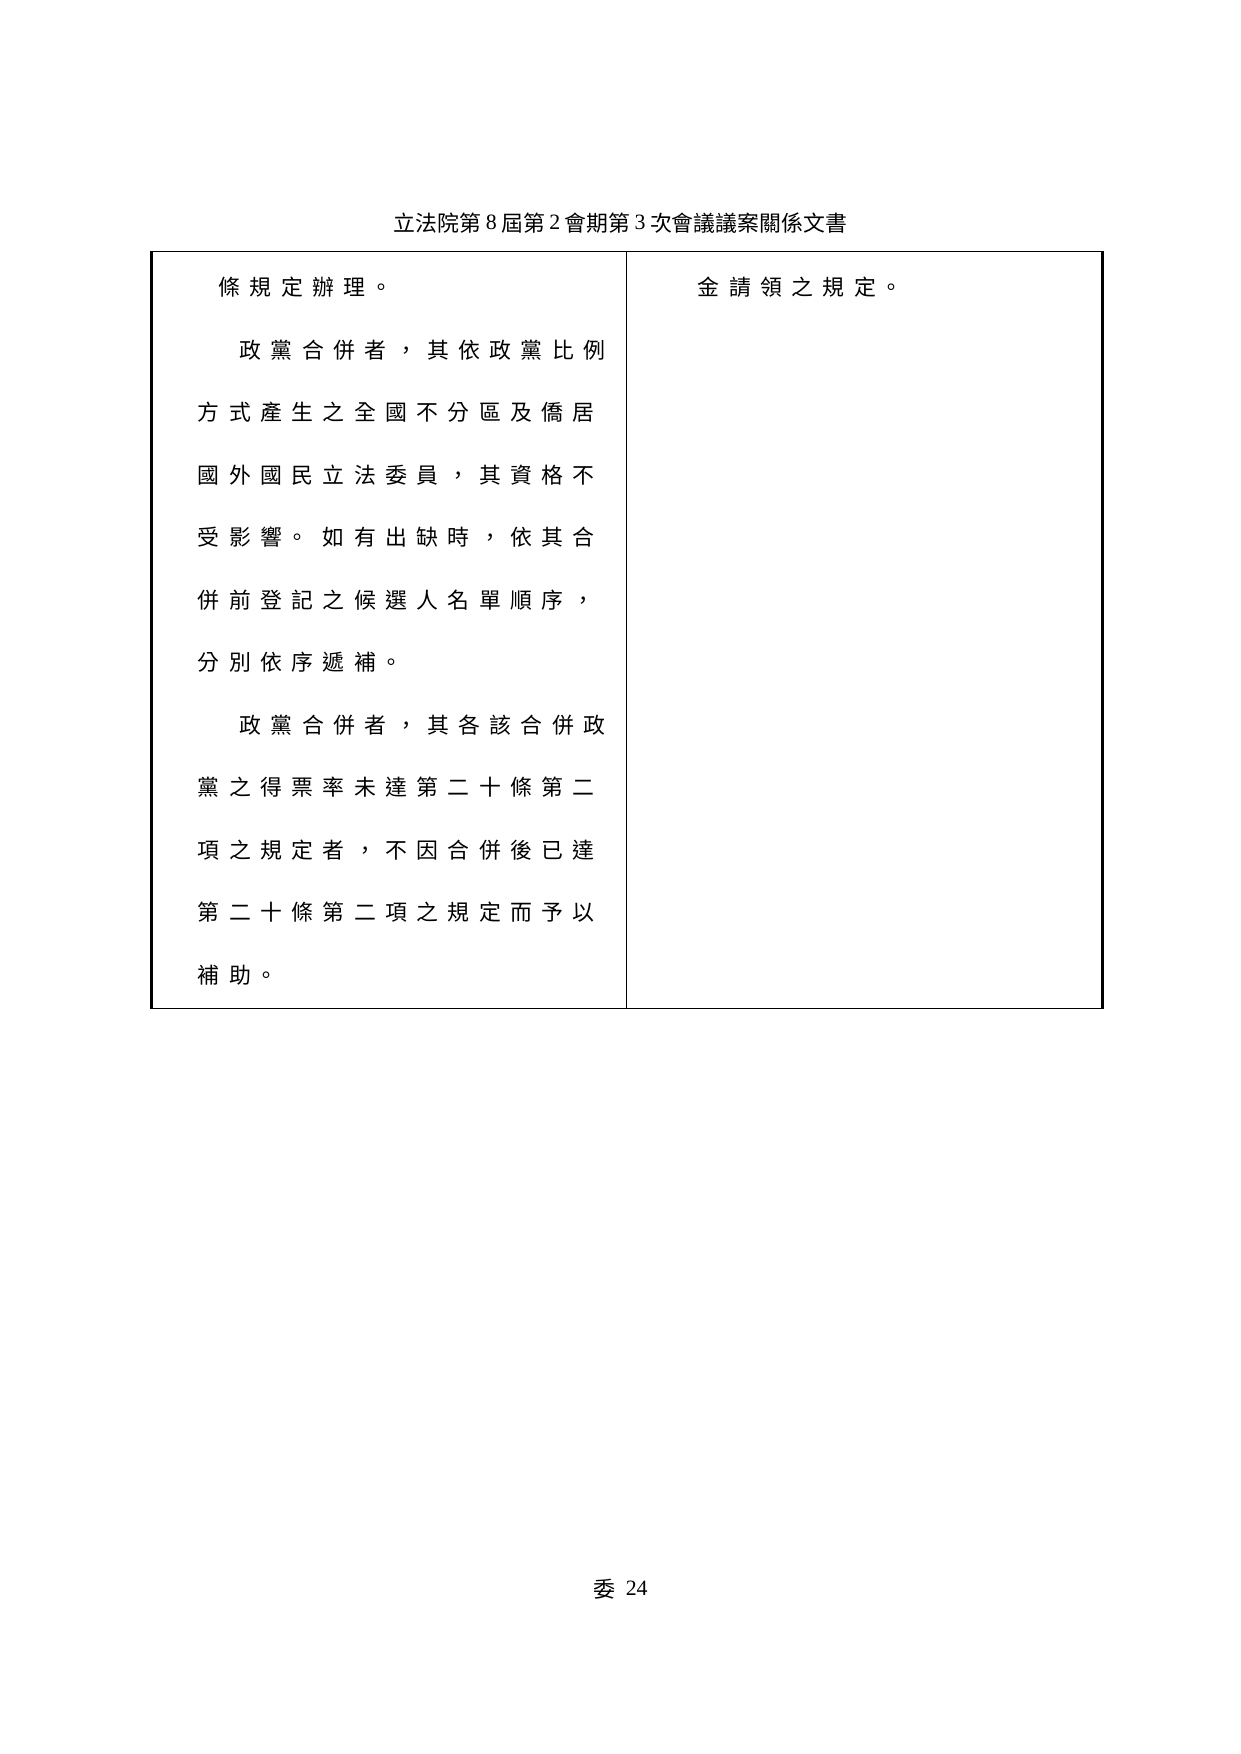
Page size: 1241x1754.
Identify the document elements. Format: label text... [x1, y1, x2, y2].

table_cell 金請領之規定。 [627, 252, 1101, 1008]
table_cell 第二十六條 政黨與其他政黨合併而成立新政黨者，依下列各款規定辦理： 一、政黨合併後成立新政黨者，依第六條第一項規定辦理。 二、政黨因合併而解散者，由合併後存續之政黨，依第九條規定辦理。 政黨合併者，其依政黨比例方式產生之全國不分區及僑居國外國民立法委員，其資格不受影響。如有出缺時，依其合併前登記之候選人名單順序，分別依序遞補。 政黨合併者，其各該合併政黨之得票率未達第二十條第二項之規定者，不因合併後已達第二十條第二項之規定而予以補助。 [153, 252, 626, 1008]
